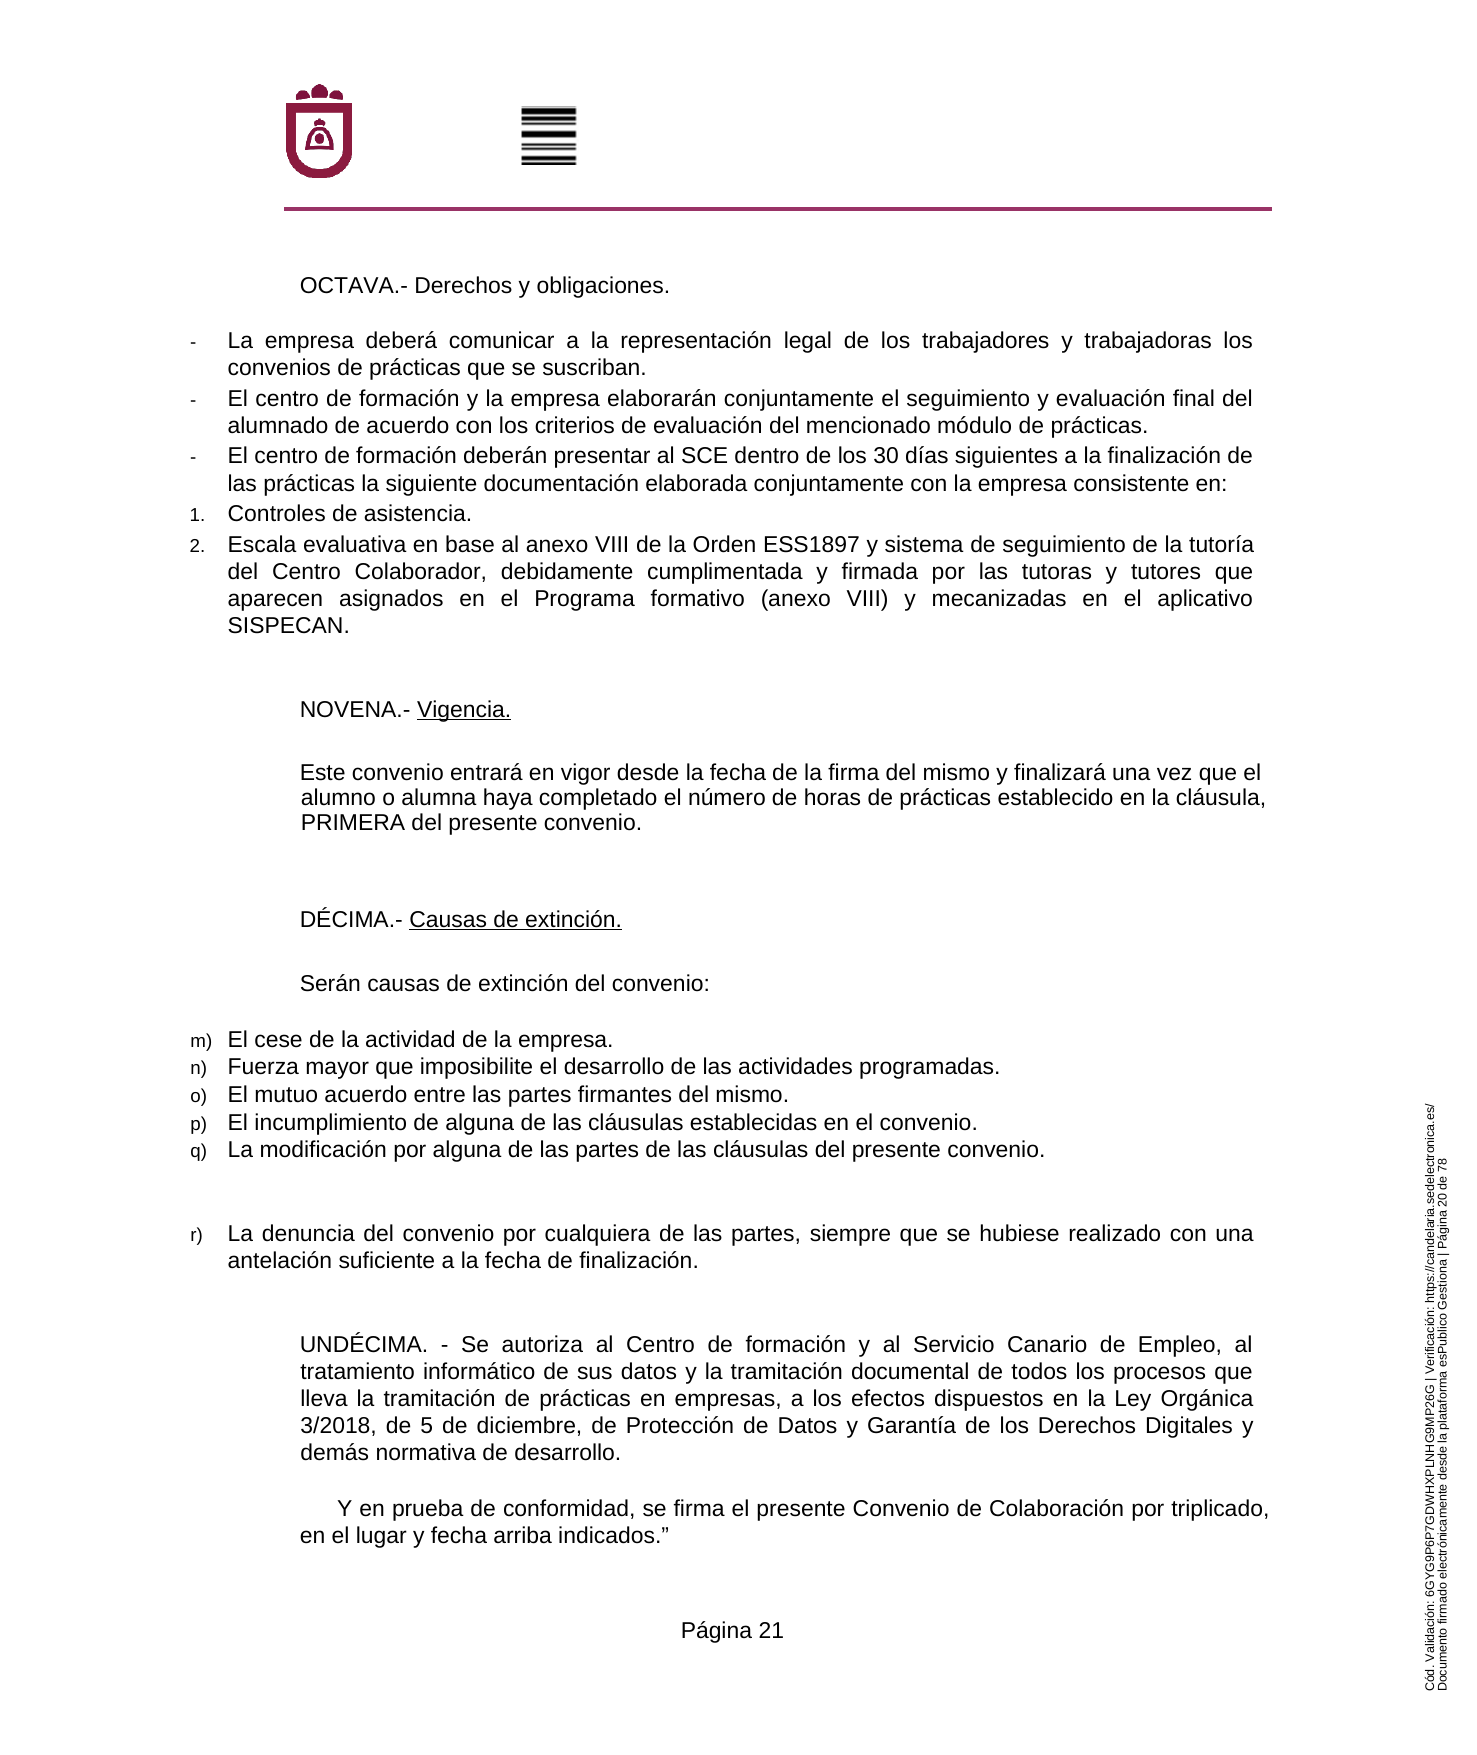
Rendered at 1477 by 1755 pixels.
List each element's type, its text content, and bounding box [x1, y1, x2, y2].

text DÉCIMA.- Causas de extinción. [299, 906, 1271, 932]
list El centro de formación y la empresa elaborarán conjuntamente el seguimiento y evaluación final del alumnado de acuerdo con los criterios de evaluación del mencionado módulo de prácticas. [190, 385, 1254, 438]
list El incumplimiento de alguna de las cláusulas establecidas en el convenio. [190, 1108, 1254, 1135]
text NOVENA.- Vigencia. [299, 696, 1271, 722]
text Serán causas de extinción del convenio: [299, 970, 1254, 996]
list La empresa deberá comunicar a la representación legal de los trabajadores y trabajadoras los convenios de prácticas que se suscriban. [190, 327, 1254, 381]
list El centro de formación deberán presentar al SCE dentro de los 30 días siguientes a la finalización de las prácticas la siguiente documentación elaborada conjuntamente con la empresa consistente en: [190, 442, 1254, 496]
list Escala evaluativa en base al anexo VIII de la Orden ESS1897 y sistema de seguimiento de la tutoría del Centro Colaborador, debidamente cumplimentada y firmada por las tutoras y tutores que aparecen asignados en el Programa formativo (anexo VIII) y mecanizadas en el aplicativo SISPECAN. [189, 531, 1254, 638]
text Y en prueba de conformidad, se firma el presente Convenio de Colaboración por triplicado, en el lugar y fecha arriba indicados.” [299, 1495, 1271, 1548]
list La modificación por alguna de las partes de las cláusulas del presente convenio. [190, 1136, 1254, 1162]
text UNDÉCIMA. - Se autoriza al Centro de formación y al Servicio Canario de Empleo, al tratamiento informático de sus datos y la tramitación documental de todos los procesos que lleva la tramitación de prácticas en empresas, a los efectos dispuestos en la Ley Orgánica 3/2018, de 5 de diciembre, de Protección de Datos y Garantía de los Derechos Digitales y demás normativa de desarrollo. [299, 1331, 1254, 1466]
list El cese de la actividad de la empresa. [190, 1026, 1254, 1052]
list El mutuo acuerdo entre las partes firmantes del mismo. [190, 1081, 1254, 1107]
text Este convenio entrará en vigor desde la fecha de la firma del mismo y finalizará una vez que el alumno o alumna haya completado el número de horas de prácticas establecido en la cláusula, PRIMERA del presente convenio. [299, 760, 1272, 835]
list Controles de asistencia. [189, 500, 1254, 527]
list Fuerza mayor que imposibilite el desarrollo de las actividades programadas. [190, 1053, 1254, 1079]
text OCTAVA.- Derechos y obligaciones. [299, 272, 1254, 298]
list La denuncia del convenio por cualquiera de las partes, siempre que se hubiese realizado con una antelación suficiente a la fecha de finalización. [190, 1220, 1254, 1273]
